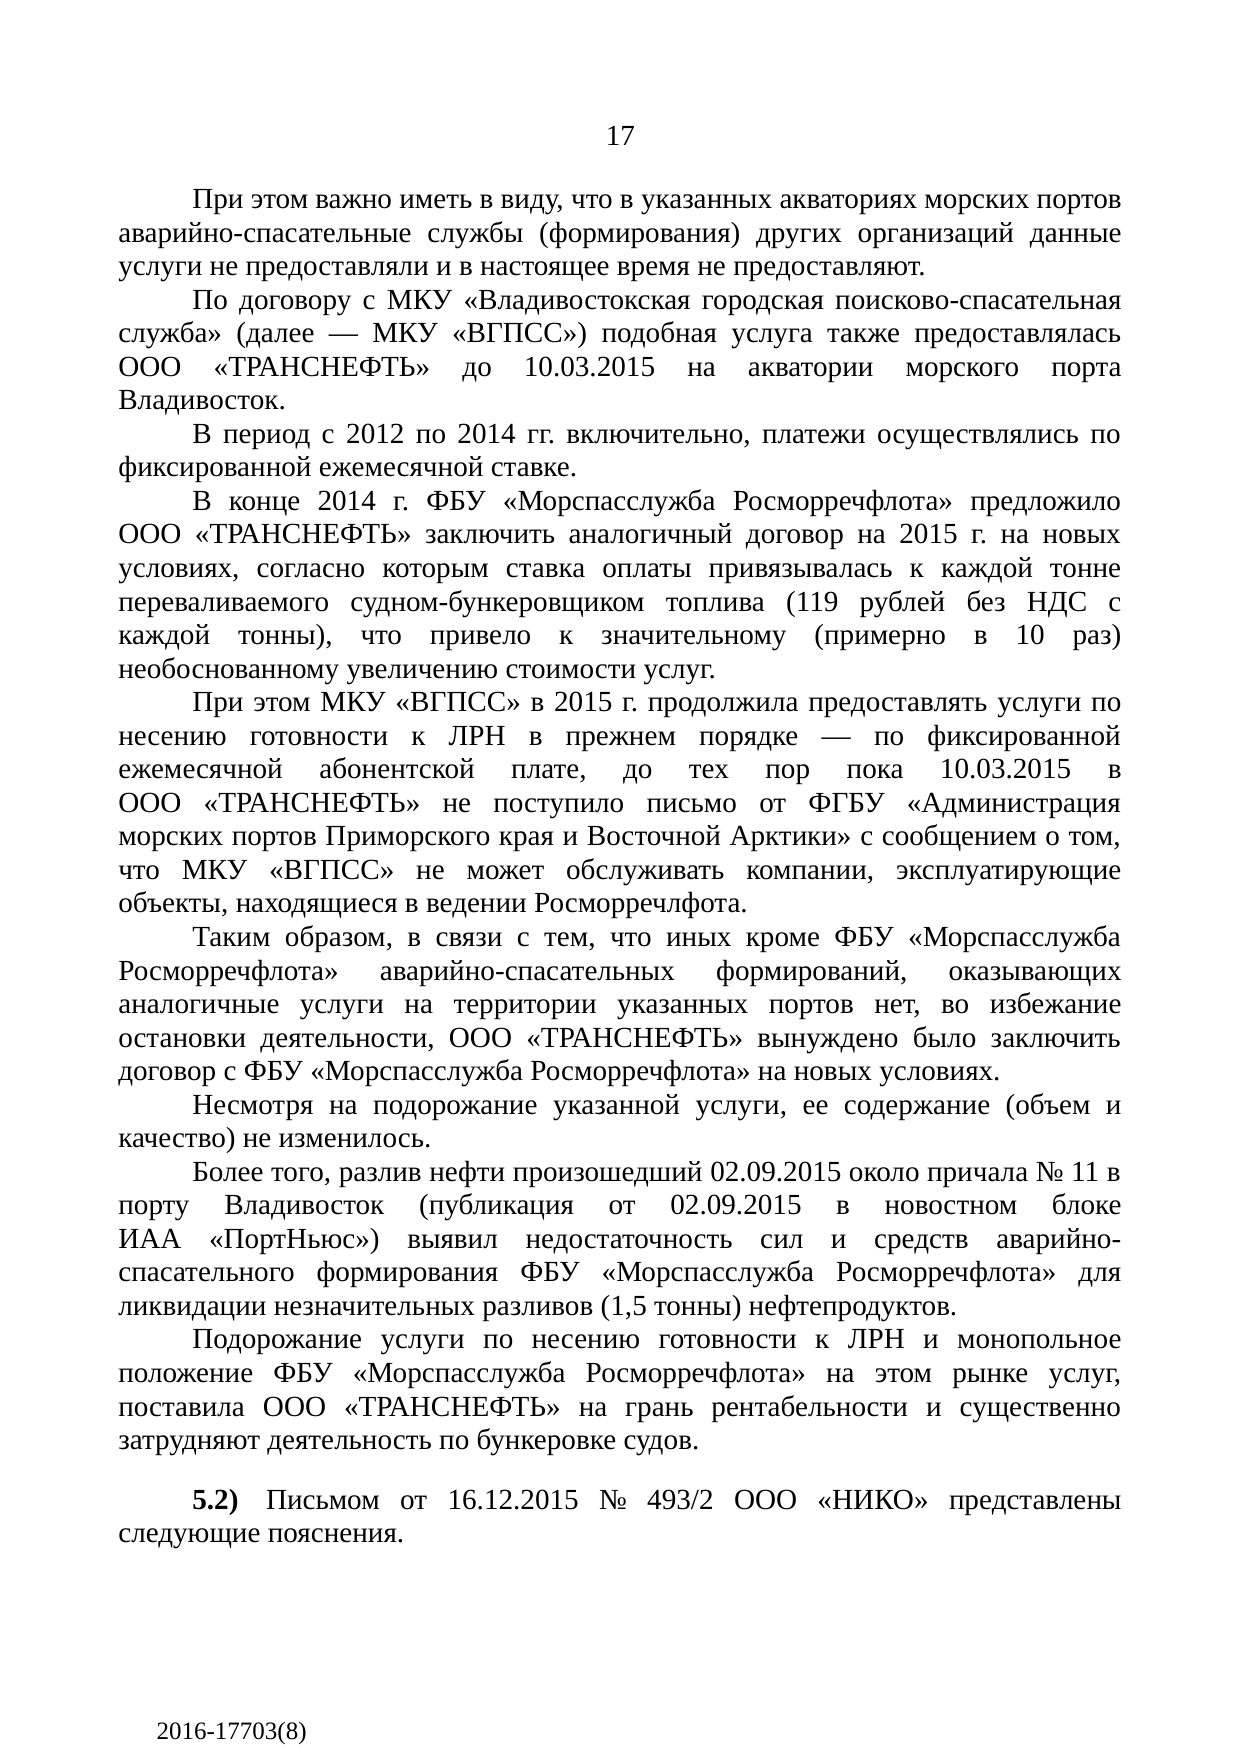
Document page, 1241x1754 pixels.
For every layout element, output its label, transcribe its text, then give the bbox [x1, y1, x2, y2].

text В период с 2012 по 2014 гг. включительно, платежи осуществлялись по фиксированной ежемесячной ставке. [118, 416, 1122, 483]
text В конце 2014 г. ФБУ «Морспасслужба Росморречфлота» предложило ООО «ТРАНСНЕФТЬ» заключить аналогичный договор на 2015 г. на новых условиях, согласно которым ставка оплаты привязывалась к каждой тонне переваливаемого судном-бункеровщиком топлива (119 рублей без НДС с каждой тонны), что привело к значительному (примерно в 10 раз) необоснованному увеличению стоимости услуг. [118, 483, 1122, 684]
text Таким образом, в связи с тем, что иных кроме ФБУ «Морспасслужба Росморречфлота» аварийно-спасательных формирований, оказывающих аналогичные услуги на территории указанных портов нет, во избежание остановки деятельности, ООО «ТРАНСНЕФТЬ» вынуждено было заключить договор с ФБУ «Морспасслужба Росморречфлота» на новых условиях. [118, 919, 1122, 1087]
text По договору с МКУ «Владивостокская городская поисково-спасательная служба» (далее — МКУ «ВГПСС») подобная услуга также предоставлялась ООО «ТРАНСНЕФТЬ» до 10.03.2015 на акватории морского порта Владивосток. [118, 282, 1122, 416]
text Более того, разлив нефти произошедший 02.09.2015 около причала № 11 в порту Владивосток (публикация от 02.09.2015 в новостном блоке ИАА «ПортНьюс») выявил недостаточность сил и средств аварийно-спасательного формирования ФБУ «Морспасслужба Росморречфлота» для ликвидации незначительных разливов (1,5 тонны) нефтепродуктов. [118, 1154, 1122, 1322]
text При этом МКУ «ВГПСС» в 2015 г. продолжила предоставлять услуги по несению готовности к ЛРН в прежнем порядке — по фиксированной ежемесячной абонентской плате, до тех пор пока 10.03.2015 в ООО «ТРАНСНЕФТЬ» не поступило письмо от ФГБУ «Администрация морских портов Приморского края и Восточной Арктики» с сообщением о том, что МКУ «ВГПСС» не может обслуживать компании, эксплуатирующие объекты, находящиеся в ведении Росморречлфота. [118, 684, 1122, 919]
text 5.2) Письмом от 16.12.2015 № 493/2 ООО «НИКО» представлены следующие пояснения. [118, 1482, 1122, 1549]
text Несмотря на подорожание указанной услуги, ее содержание (объем и качество) не изменилось. [118, 1087, 1122, 1154]
text При этом важно иметь в виду, что в указанных акваториях морских портов аварийно-спасательные службы (формирования) других организаций данные услуги не предоставляли и в настоящее время не предоставляют. [118, 181, 1122, 282]
text Подорожание услуги по несению готовности к ЛРН и монопольное положение ФБУ «Морспасслужба Росморречфлота» на этом рынке услуг, поставила ООО «ТРАНСНЕФТЬ» на грань рентабельности и существенно затрудняют деятельность по бункеровке судов. [118, 1322, 1122, 1456]
